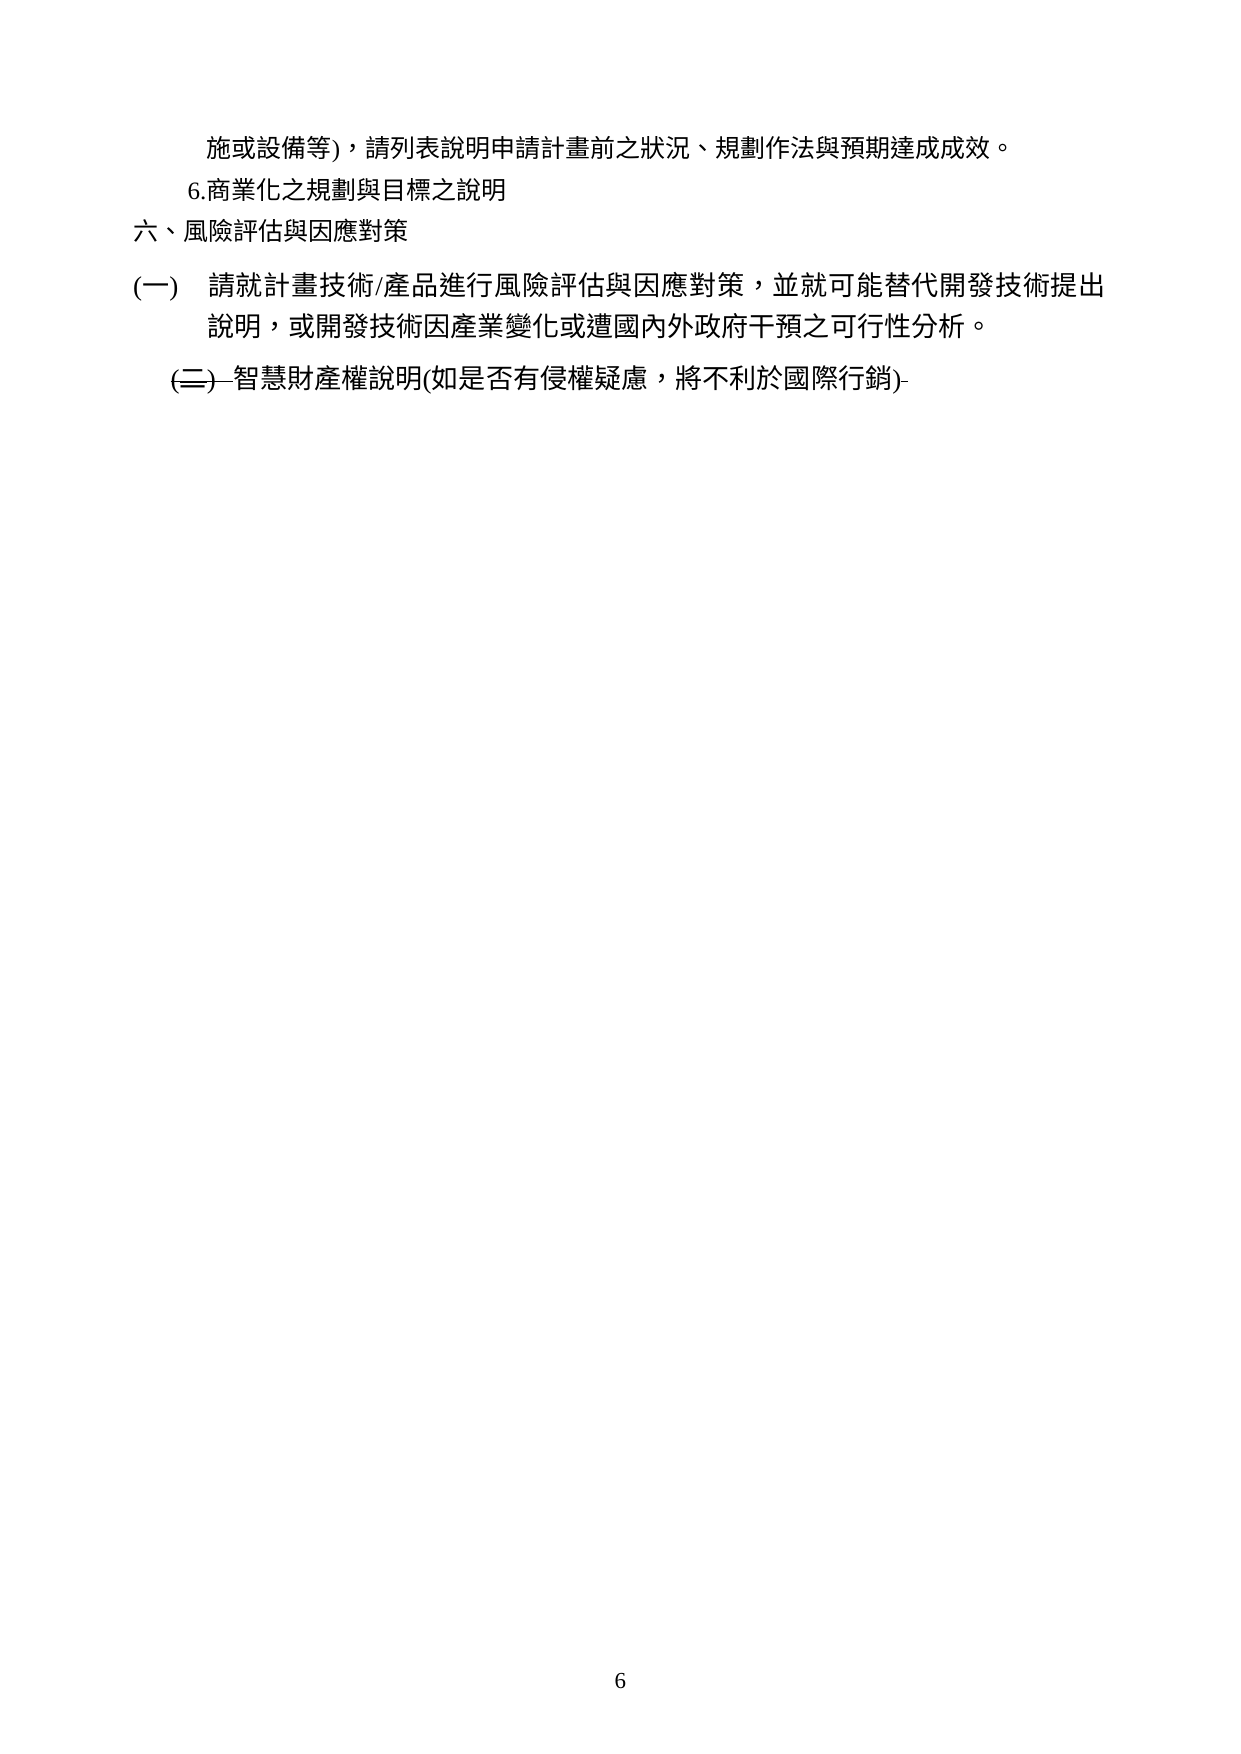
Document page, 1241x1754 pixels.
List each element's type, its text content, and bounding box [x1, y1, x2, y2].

list 請就計畫技術/產品進行風險評估與因應對策，並就可能替代開發技術提出說明，或開發技術因產業變化或遭國內外政府干預之可行性分析。 [133, 262, 1107, 345]
list 智慧財產權說明(如是否有侵權疑慮，將不利於國際行銷) [170, 357, 1107, 397]
text 施或設備等)，請列表說明申請計畫前之狀況、規劃作法與預期達成成效。 [187, 124, 1107, 166]
text 6. 商業化之規劃與目標之說明 [187, 166, 1107, 207]
text 六、風險評估與因應對策 [133, 207, 1107, 249]
